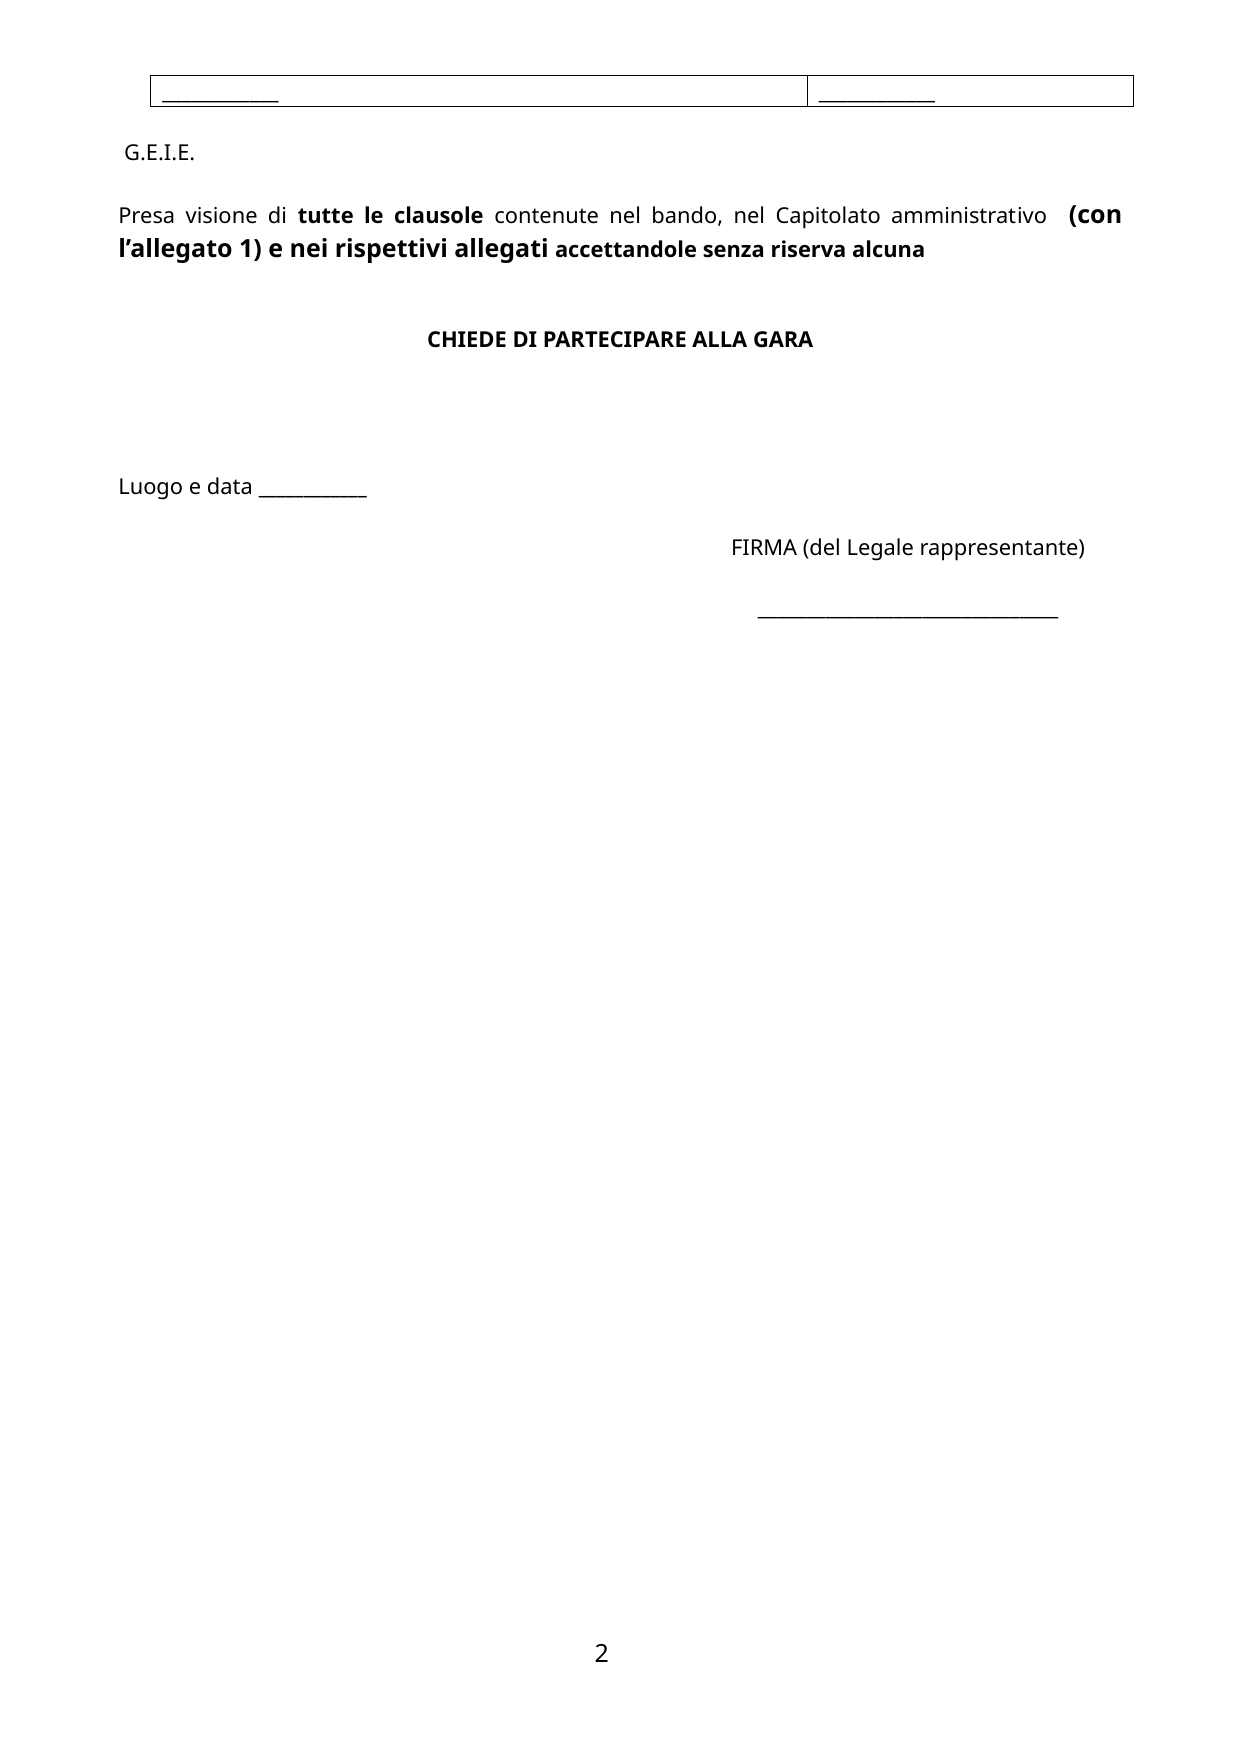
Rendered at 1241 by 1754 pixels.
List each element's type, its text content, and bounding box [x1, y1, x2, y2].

text G.E.I.E. [118, 137, 1122, 166]
text o [0, 442, 1122, 471]
text i a [0, 413, 1122, 442]
text Luogo e data ____________ [0, 471, 1122, 501]
table_cell ____________ [808, 76, 1133, 106]
table_cell ____________ [151, 76, 807, 106]
text FIRMA (del Legale rappresentante) [694, 532, 1122, 562]
text _______________________________ [694, 591, 1122, 621]
text Presa visione di tutte le clausole contenute nel bando, nel Capitolato amministrativo (con l’allegato 1) e nei rispettivi allegati accettandole senza riserva alcuna [118, 196, 1122, 264]
text CHIEDE DI PARTECIPARE ALLA GARA [118, 324, 1122, 354]
